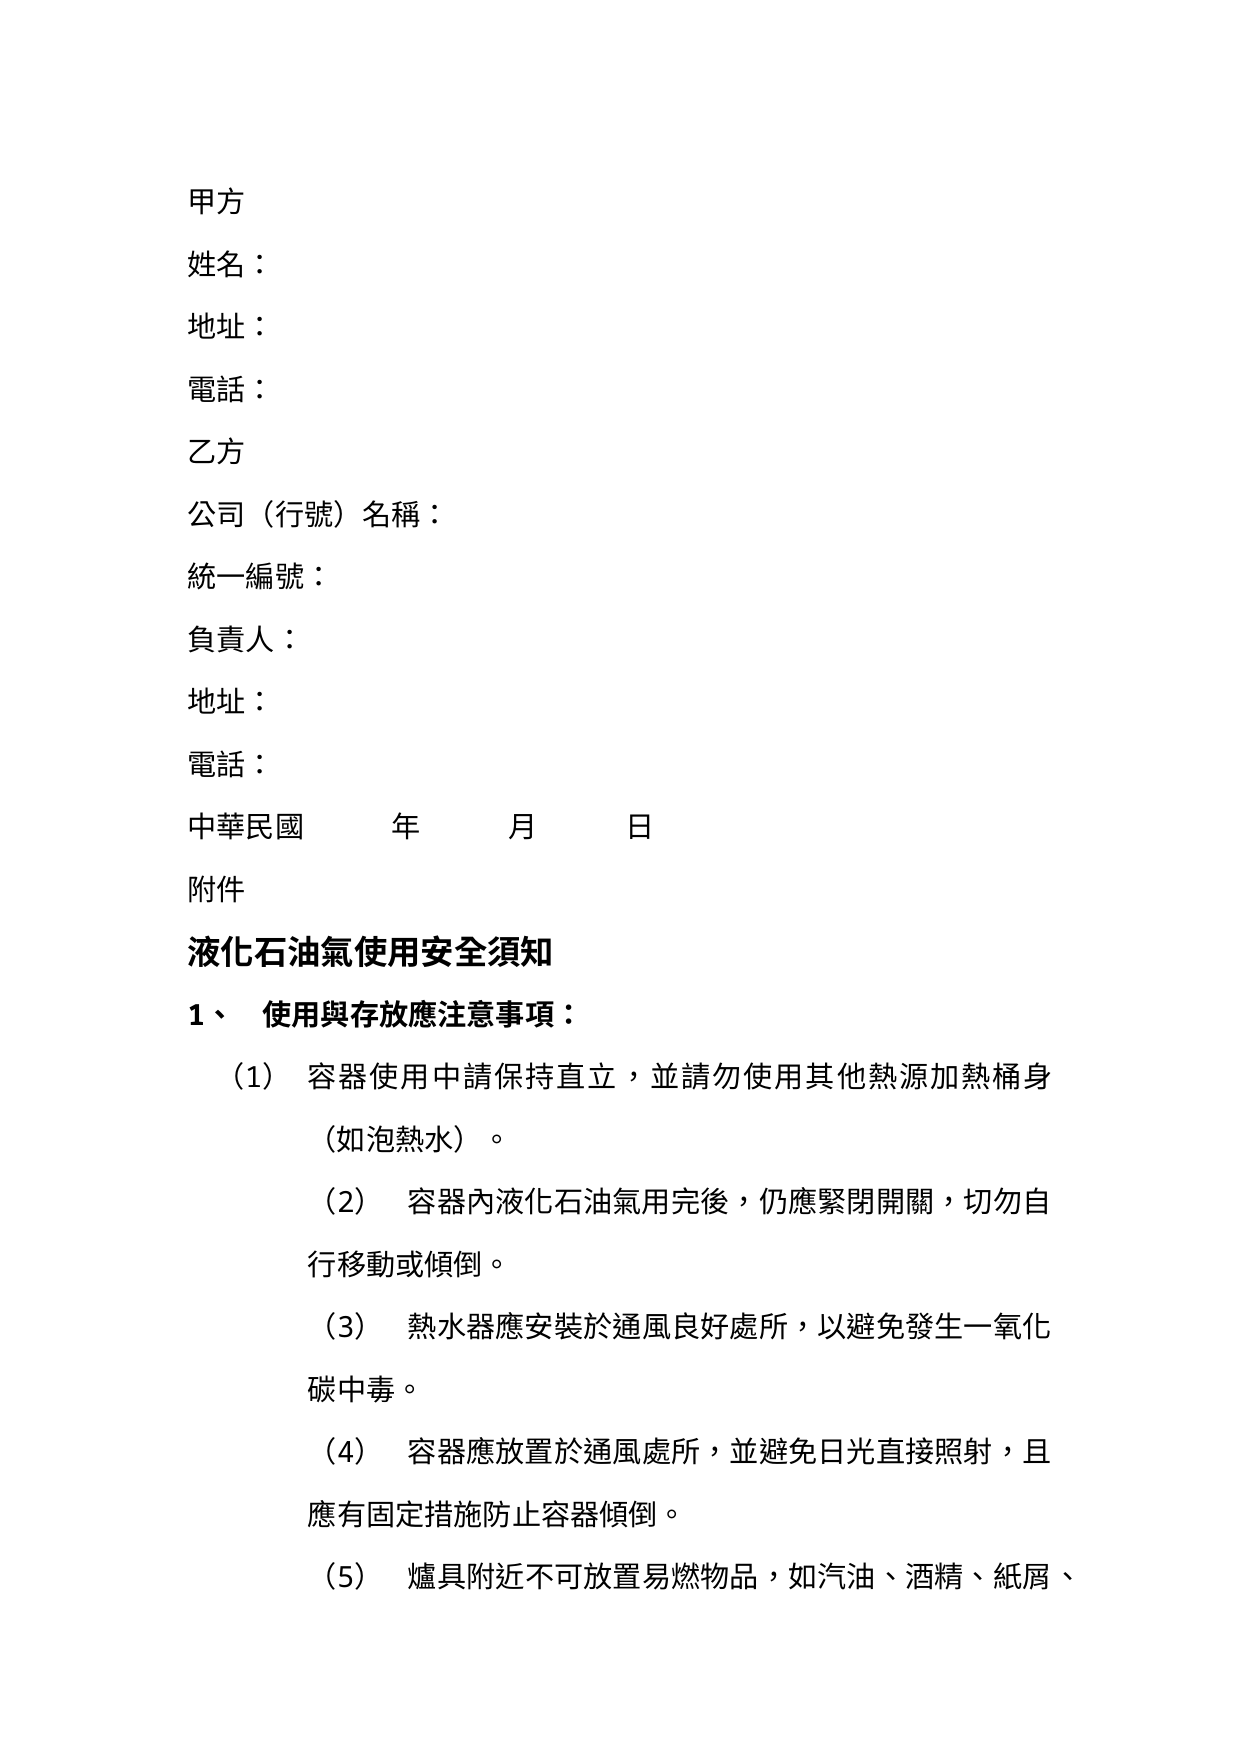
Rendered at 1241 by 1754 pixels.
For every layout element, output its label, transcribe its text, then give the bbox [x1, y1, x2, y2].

list 熱水器應安裝於通風良好處所，以避免發生一氧化碳中毒。 [308, 1283, 1053, 1408]
text 中華民國 年 月 日 [187, 783, 1053, 846]
text 統一編號： [187, 533, 1053, 596]
text 電話： [187, 721, 1053, 783]
text 地址： [187, 283, 1053, 346]
list 爐具附近不可放置易燃物品，如汽油、酒精、紙屑、塑膠品等。 [308, 1533, 1053, 1596]
text 乙方 [187, 408, 1053, 471]
list 容器內液化石油氣用完後，仍應緊閉開關，切勿自行移動或傾倒。 [308, 1158, 1053, 1283]
text 液化石油氣使用安全須知 [187, 908, 1053, 971]
list 容器應放置於通風處所，並避免日光直接照射，且應有固定措施防止容器傾倒。 [308, 1408, 1053, 1533]
list 容器使用中請保持直立，並請勿使用其他熱源加熱桶身（如泡熱水）。 [215, 1033, 1053, 1158]
text 姓名： [187, 221, 1053, 283]
text 電話： [187, 346, 1053, 408]
text 公司（行號）名稱： [187, 471, 1053, 533]
text 負責人： [187, 596, 1053, 658]
text 地址： [187, 658, 1053, 721]
list 使用與存放應注意事項： [187, 971, 1053, 1033]
text 附件 [187, 846, 1053, 908]
text 甲方 [187, 158, 1053, 221]
